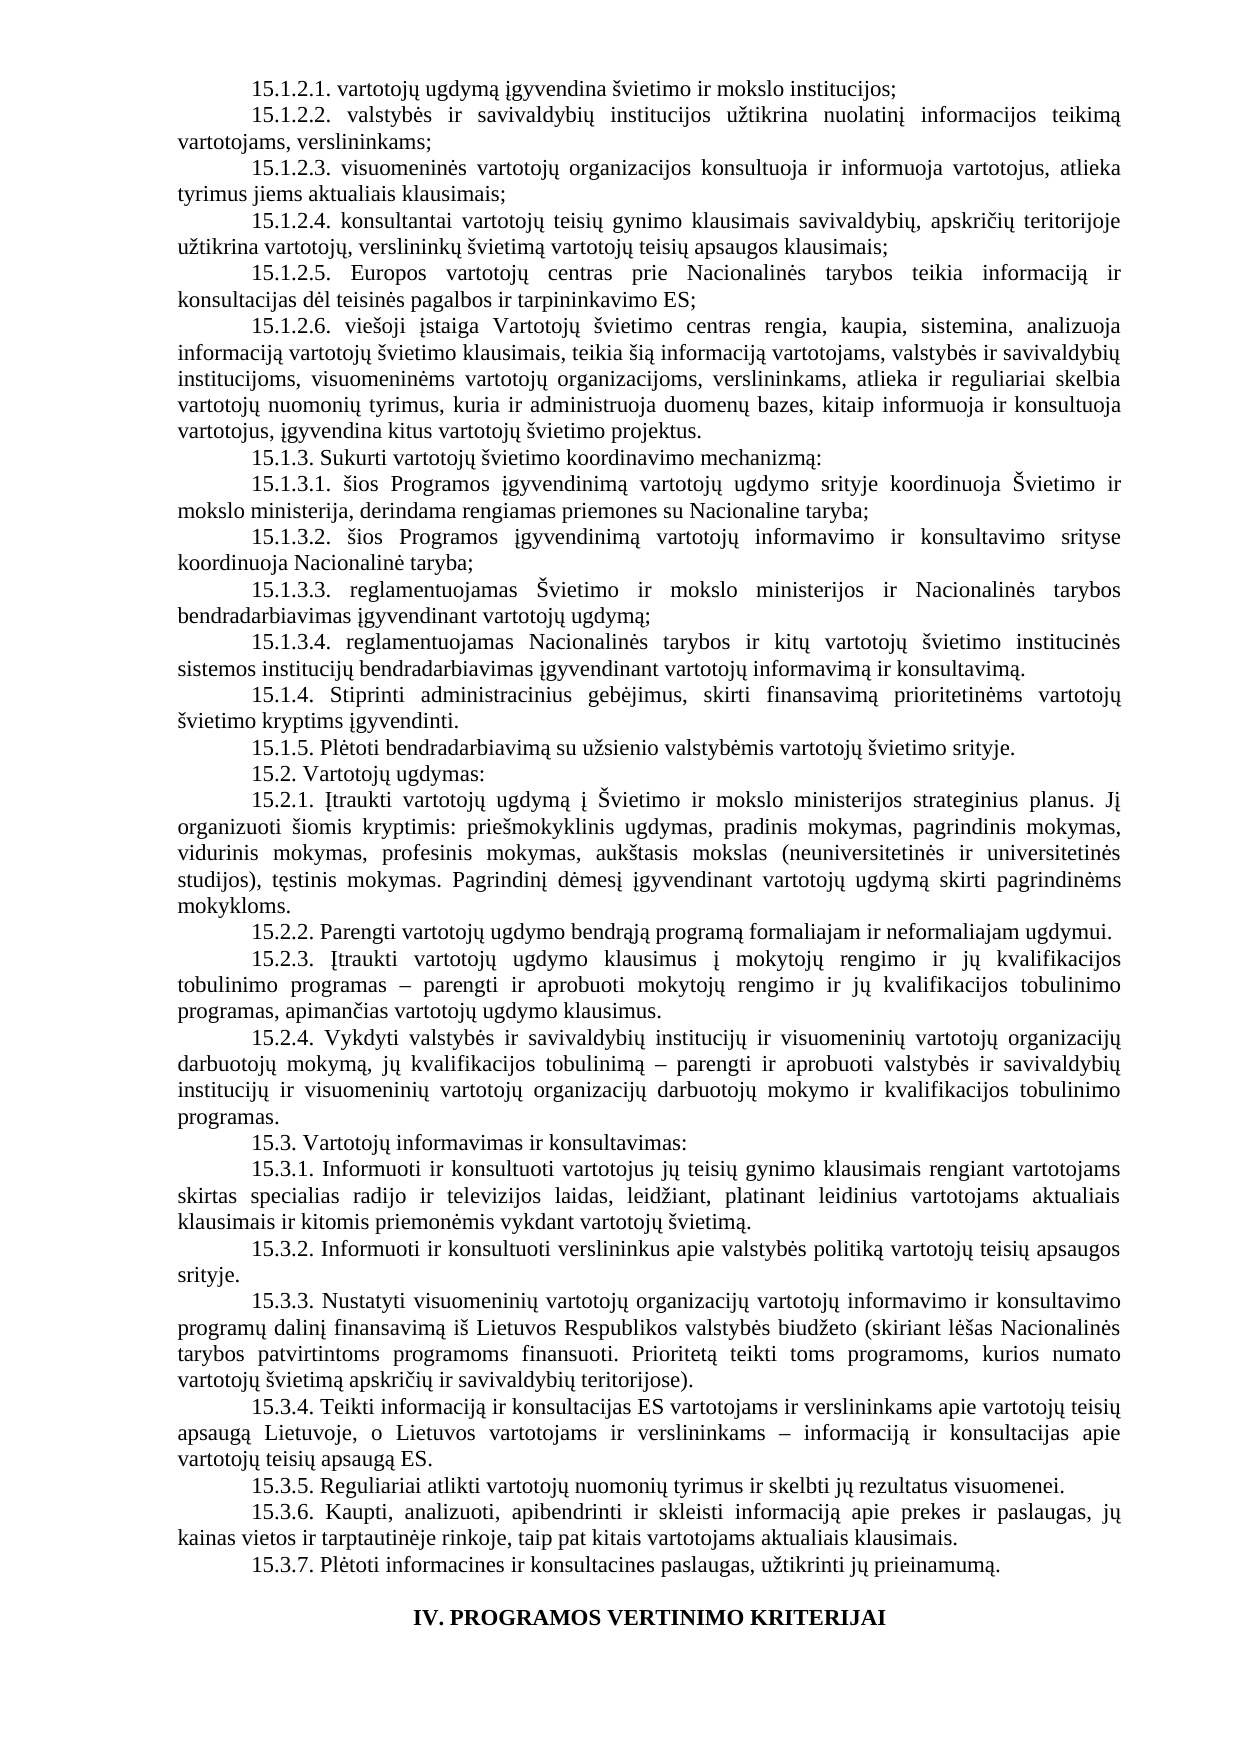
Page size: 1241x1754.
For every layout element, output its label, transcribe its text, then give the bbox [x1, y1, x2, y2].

text 15.1.3.3. reglamentuojamas Švietimo ir mokslo ministerijos ir Nacionalinės tarybos bendradarbiavimas įgyvendinant vartotojų ugdymą; [177, 576, 1122, 628]
text 15.3.6. Kaupti, analizuoti, apibendrinti ir skleisti informaciją apie prekes ir paslaugas, jų kainas vietos ir tarptautinėje rinkoje, taip pat kitais vartotojams aktualiais klausimais. [177, 1498, 1122, 1551]
title 15.1.2.2. valstybės ir savivaldybių institucijos užtikrina nuolatinį informacijos teikimą vartotojams, verslininkams; [177, 101, 1122, 154]
text 15.2.4. Vykdyti valstybės ir savivaldybių institucijų ir visuomeninių vartotojų organizacijų darbuotojų mokymą, jų kvalifikacijos tobulinimą – parengti ir aprobuoti valstybės ir savivaldybių institucijų ir visuomeninių vartotojų organizacijų darbuotojų mokymo ir kvalifikacijos tobulinimo programas. [177, 1024, 1122, 1129]
text 15.3.5. Reguliariai atlikti vartotojų nuomonių tyrimus ir skelbti jų rezultatus visuomenei. [177, 1472, 1122, 1498]
text 15.1.2.6. viešoji įstaiga Vartotojų švietimo centras rengia, kaupia, sistemina, analizuoja informaciją vartotojų švietimo klausimais, teikia šią informaciją vartotojams, valstybės ir savivaldybių institucijoms, visuomeninėms vartotojų organizacijoms, verslininkams, atlieka ir reguliariai skelbia vartotojų nuomonių tyrimus, kuria ir administruoja duomenų bazes, kitaip informuoja ir konsultuoja vartotojus, įgyvendina kitus vartotojų švietimo projektus. [177, 312, 1122, 444]
text 15.1.4. Stiprinti administracinius gebėjimus, skirti finansavimą prioritetinėms vartotojų švietimo kryptims įgyvendinti. [177, 681, 1122, 734]
text 15.1.2.5. Europos vartotojų centras prie Nacionalinės tarybos teikia informaciją ir konsultacijas dėl teisinės pagalbos ir tarpininkavimo ES; [177, 259, 1122, 312]
text 15.3.1. Informuoti ir konsultuoti vartotojus jų teisių gynimo klausimais rengiant vartotojams skirtas specialias radijo ir televizijos laidas, leidžiant, platinant leidinius vartotojams aktualiais klausimais ir kitomis priemonėmis vykdant vartotojų švietimą. [177, 1156, 1122, 1234]
text 15.1.3.4. reglamentuojamas Nacionalinės tarybos ir kitų vartotojų švietimo institucinės sistemos institucijų bendradarbiavimas įgyvendinant vartotojų informavimą ir konsultavimą. [177, 628, 1122, 681]
title 15.1.2.3. visuomeninės vartotojų organizacijos konsultuoja ir informuoja vartotojus, atlieka tyrimus jiems aktualiais klausimais; [177, 154, 1122, 207]
text 15.2.2. Parengti vartotojų ugdymo bendrąją programą formaliajam ir neformaliajam ugdymui. [177, 918, 1122, 945]
text 15.3.3. Nustatyti visuomeninių vartotojų organizacijų vartotojų informavimo ir konsultavimo programų dalinį finansavimą iš Lietuvos Respublikos valstybės biudžeto (skiriant lėšas Nacionalinės tarybos patvirtintoms programoms finansuoti. Prioritetą teikti toms programoms, kurios numato vartotojų švietimą apskričių ir savivaldybių teritorijose). [177, 1287, 1122, 1393]
text 15.2.3. Įtraukti vartotojų ugdymo klausimus į mokytojų rengimo ir jų kvalifikacijos tobulinimo programas – parengti ir aprobuoti mokytojų rengimo ir jų kvalifikacijos tobulinimo programas, apimančias vartotojų ugdymo klausimus. [177, 945, 1122, 1024]
text 15.1.3.1. šios Programos įgyvendinimą vartotojų ugdymo srityje koordinuoja Švietimo ir mokslo ministerija, derindama rengiamas priemones su Nacionaline taryba; [177, 470, 1122, 523]
text 15.1.2.1. vartotojų ugdymą įgyvendina švietimo ir mokslo institucijos; [177, 75, 1122, 101]
text 15.3. Vartotojų informavimas ir konsultavimas: [177, 1129, 1122, 1156]
text 15.1.3. Sukurti vartotojų švietimo koordinavimo mechanizmą: [177, 444, 1122, 470]
text 15.2. Vartotojų ugdymas: [177, 760, 1122, 787]
text 15.1.3.2. šios Programos įgyvendinimą vartotojų informavimo ir konsultavimo srityse koordinuoja Nacionalinė taryba; [177, 523, 1122, 576]
text 15.3.4. Teikti informaciją ir konsultacijas ES vartotojams ir verslininkams apie vartotojų teisių apsaugą Lietuvoje, o Lietuvos vartotojams ir verslininkams – informaciją ir konsultacijas apie vartotojų teisių apsaugą ES. [177, 1393, 1122, 1472]
text IV. PROGRAMOS VERTINIMO KRITERIJAI [177, 1603, 1122, 1630]
text 15.3.7. Plėtoti informacines ir konsultacines paslaugas, užtikrinti jų prieinamumą. [177, 1551, 1122, 1577]
title 15.1.2.4. konsultantai vartotojų teisių gynimo klausimais savivaldybių, apskričių teritorijoje užtikrina vartotojų, verslininkų švietimą vartotojų teisių apsaugos klausimais; [177, 207, 1122, 259]
text 15.3.2. Informuoti ir konsultuoti verslininkus apie valstybės politiką vartotojų teisių apsaugos srityje. [177, 1234, 1122, 1287]
text 15.2.1. Įtraukti vartotojų ugdymą į Švietimo ir mokslo ministerijos strateginius planus. Jį organizuoti šiomis kryptimis: priešmokyklinis ugdymas, pradinis mokymas, pagrindinis mokymas, vidurinis mokymas, profesinis mokymas, aukštasis mokslas (neuniversitetinės ir universitetinės studijos), tęstinis mokymas. Pagrindinį dėmesį įgyvendinant vartotojų ugdymą skirti pagrindinėms mokykloms. [177, 787, 1122, 918]
text 15.1.5. Plėtoti bendradarbiavimą su užsienio valstybėmis vartotojų švietimo srityje. [177, 734, 1122, 760]
